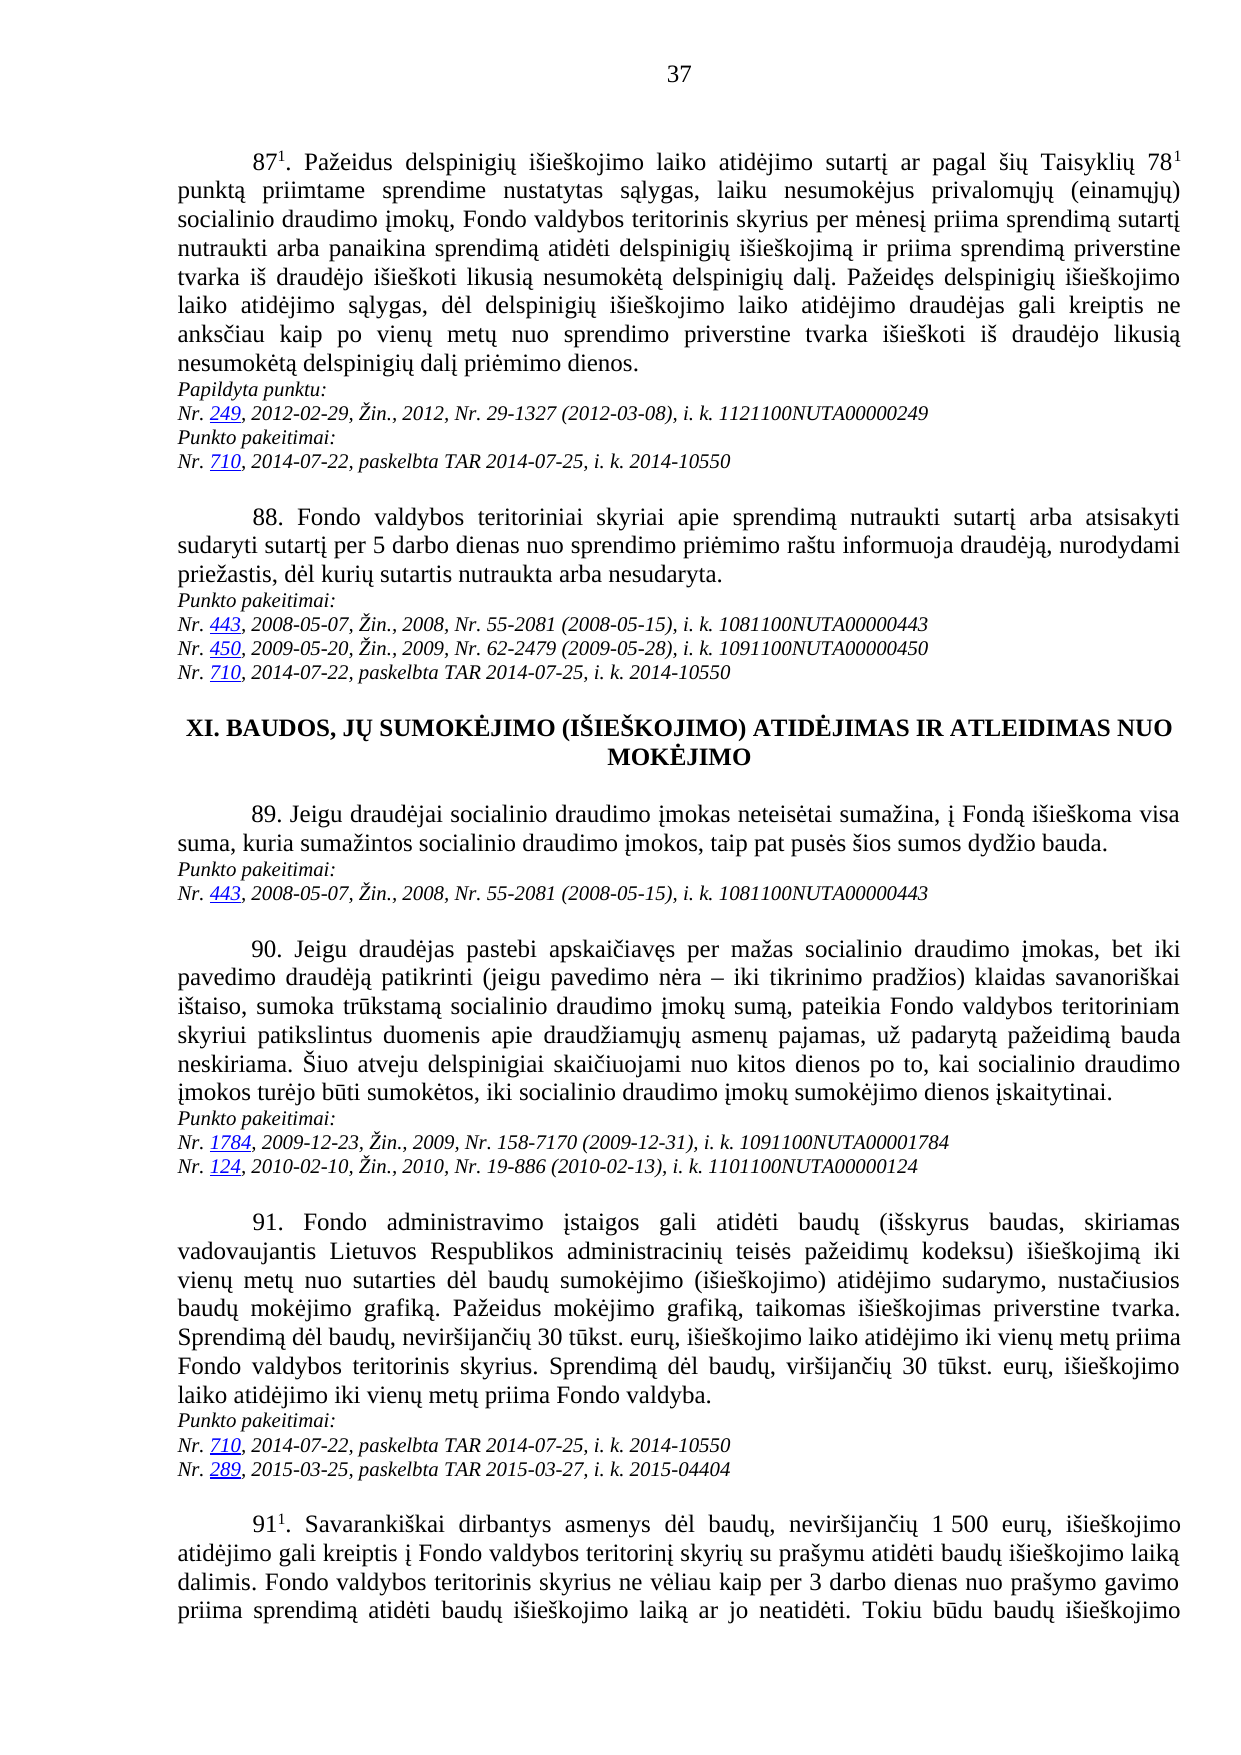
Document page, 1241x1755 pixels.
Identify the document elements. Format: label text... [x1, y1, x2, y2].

text Nr. 124, 2010-02-10, Žin., 2010, Nr. 19-886 (2010-02-13), i. k. 1101100NUTA00000124 [177, 1154, 1181, 1178]
text Nr. 289, 2015-03-25, paskelbta TAR 2015-03-27, i. k. 2015-04404 [177, 1457, 1181, 1481]
text Nr. 249, 2012-02-29, Žin., 2012, Nr. 29-1327 (2012-03-08), i. k. 1121100NUTA00000249 [177, 401, 1181, 425]
text Nr. 1784, 2009-12-23, Žin., 2009, Nr. 158-7170 (2009-12-31), i. k. 1091100NUTA00001784 [177, 1130, 1181, 1154]
text XI. BAUDOS, JŲ SUMOKĖJIMO (IŠIEŠKOJIMO) ATIDĖJIMAS IR ATLEIDIMAS NUO MOKĖJIMO [177, 713, 1181, 771]
text 88. Fondo valdybos teritoriniai skyriai apie sprendimą nutraukti sutartį arba atsisakyti sudaryti sutartį per 5 darbo dienas nuo sprendimo priėmimo raštu informuoja draudėją, nurodydami priežastis, dėl kurių sutartis nutraukta arba nesudaryta. [177, 502, 1181, 588]
text Nr. 710, 2014-07-22, paskelbta TAR 2014-07-25, i. k. 2014-10550 [177, 449, 1181, 473]
text Punkto pakeitimai: [177, 1106, 1181, 1130]
text Punkto pakeitimai: [177, 588, 1181, 612]
text 90. Jeigu draudėjas pastebi apskaičiavęs per mažas socialinio draudimo įmokas, bet iki pavedimo draudėją patikrinti (jeigu pavedimo nėra – iki tikrinimo pradžios) klaidas savanoriškai ištaiso, sumoka trūkstamą socialinio draudimo įmokų sumą, pateikia Fondo valdybos teritoriniam skyriui patikslintus duomenis apie draudžiamųjų asmenų pajamas, už padarytą pažeidimą bauda neskiriama. Šiuo atveju delspinigiai skaičiuojami nuo kitos dienos po to, kai socialinio draudimo įmokos turėjo būti sumokėtos, iki socialinio draudimo įmokų sumokėjimo dienos įskaitytinai. [177, 934, 1181, 1106]
text Papildyta punktu: [177, 377, 1181, 401]
text Nr. 443, 2008-05-07, Žin., 2008, Nr. 55-2081 (2008-05-15), i. k. 1081100NUTA00000443 [177, 881, 1181, 905]
text Nr. 443, 2008-05-07, Žin., 2008, Nr. 55-2081 (2008-05-15), i. k. 1081100NUTA00000443 [177, 612, 1181, 636]
text 871. Pažeidus delspinigių išieškojimo laiko atidėjimo sutartį ar pagal šių Taisyklių 781 punktą priimtame sprendime nustatytas sąlygas, laiku nesumokėjus privalomųjų (einamųjų) socialinio draudimo įmokų, Fondo valdybos teritorinis skyrius per mėnesį priima sprendimą sutartį nutraukti arba panaikina sprendimą atidėti delspinigių išieškojimą ir priima sprendimą priverstine tvarka iš draudėjo išieškoti likusią nesumokėtą delspinigių dalį. Pažeidęs delspinigių išieškojimo laiko atidėjimo sąlygas, dėl delspinigių išieškojimo laiko atidėjimo draudėjas gali kreiptis ne anksčiau kaip po vienų metų nuo sprendimo priverstine tvarka išieškoti iš draudėjo likusią nesumokėtą delspinigių dalį priėmimo dienos. [177, 147, 1181, 377]
text 911. Savarankiškai dirbantys asmenys dėl baudų, neviršijančių 1 500 eurų, išieškojimo atidėjimo gali kreiptis į Fondo valdybos teritorinį skyrių su prašymu atidėti baudų išieškojimo laiką dalimis. Fondo valdybos teritorinis skyrius ne vėliau kaip per 3 darbo dienas nuo prašymo gavimo priima sprendimą atidėti baudų išieškojimo laiką ar jo neatidėti. Tokiu būdu baudų išieškojimo [177, 1509, 1181, 1624]
text Punkto pakeitimai: [177, 1408, 1181, 1432]
text Punkto pakeitimai: [177, 857, 1181, 881]
text Nr. 710, 2014-07-22, paskelbta TAR 2014-07-25, i. k. 2014-10550 [177, 1432, 1181, 1457]
text Nr. 450, 2009-05-20, Žin., 2009, Nr. 62-2479 (2009-05-28), i. k. 1091100NUTA00000450 [177, 636, 1181, 660]
text Punkto pakeitimai: [177, 425, 1181, 449]
text Nr. 710, 2014-07-22, paskelbta TAR 2014-07-25, i. k. 2014-10550 [177, 660, 1181, 684]
text 91. Fondo administravimo įstaigos gali atidėti baudų (išskyrus baudas, skiriamas vadovaujantis Lietuvos Respublikos administracinių teisės pažeidimų kodeksu) išieškojimą iki vienų metų nuo sutarties dėl baudų sumokėjimo (išieškojimo) atidėjimo sudarymo, nustačiusios baudų mokėjimo grafiką. Pažeidus mokėjimo grafiką, taikomas išieškojimas priverstine tvarka. Sprendimą dėl baudų, neviršijančių 30 tūkst. eurų, išieškojimo laiko atidėjimo iki vienų metų priima Fondo valdybos teritorinis skyrius. Sprendimą dėl baudų, viršijančių 30 tūkst. eurų, išieškojimo laiko atidėjimo iki vienų metų priima Fondo valdyba. [177, 1207, 1181, 1408]
text 89. Jeigu draudėjai socialinio draudimo įmokas neteisėtai sumažina, į Fondą išieškoma visa suma, kuria sumažintos socialinio draudimo įmokos, taip pat pusės šios sumos dydžio bauda. [177, 799, 1181, 857]
